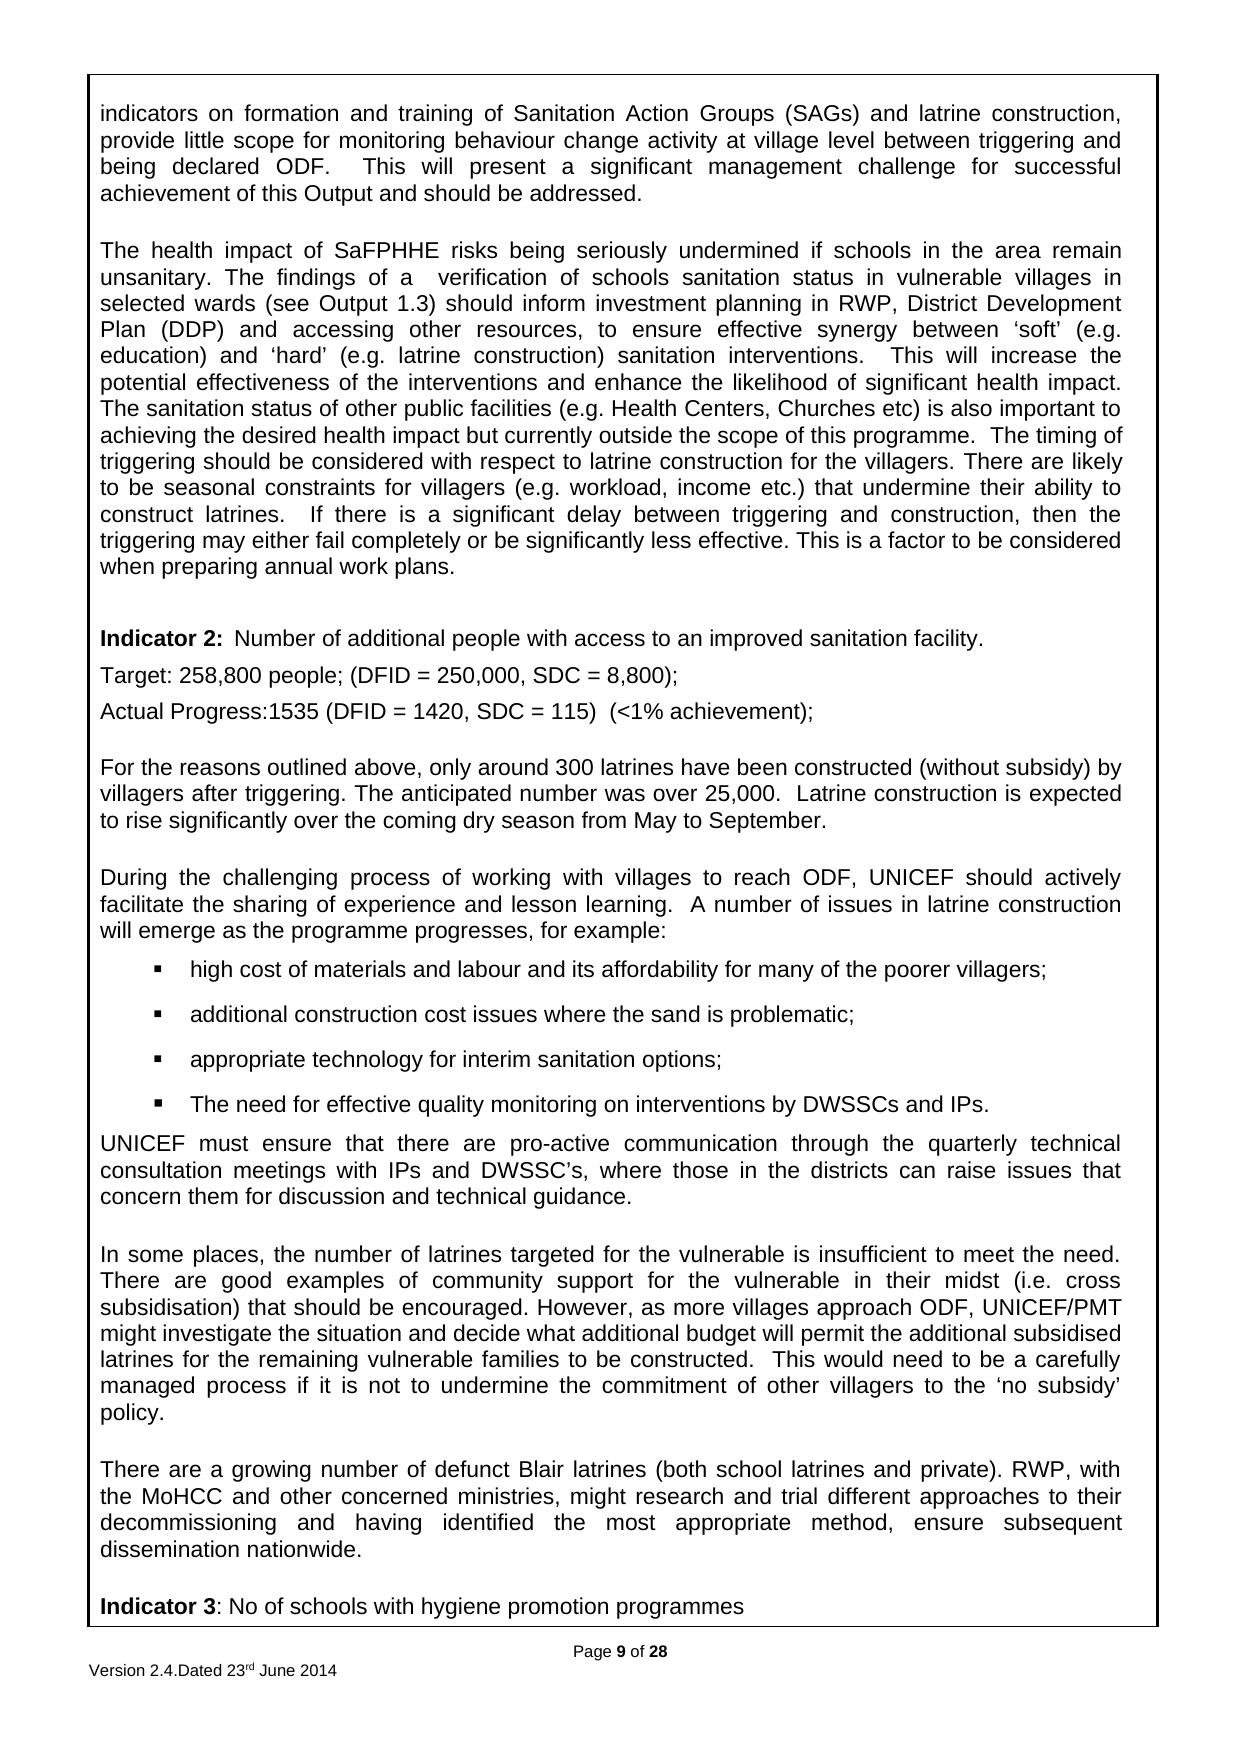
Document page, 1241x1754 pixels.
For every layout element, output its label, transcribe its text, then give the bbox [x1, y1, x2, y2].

table_cell indicators on formation and training of Sanitation Action Groups (SAGs) and latrine construction, provide little scope for monitoring behaviour change activity at village level between triggering and being declared ODF. This will present a significant management challenge for successful achievement of this Output and should be addressed. The health impact of SaFPHHE risks being seriously undermined if schools in the area remain unsanitary. The findings of a verification of schools sanitation status in vulnerable villages in selected wards (see Output 1.3) should inform investment planning in RWP, District Development Plan (DDP) and accessing other resources, to ensure effective synergy between ‘soft’ (e.g. education) and ‘hard’ (e.g. latrine construction) sanitation interventions. This will increase the potential effectiveness of the interventions and enhance the likelihood of significant health impact. The sanitation status of other public facilities (e.g. Health Centers, Churches etc) is also important to achieving the desired health impact but currently outside the scope of this programme. The timing of triggering should be considered with respect to latrine construction for the villagers. There are likely to be seasonal constraints for villagers (e.g. workload, income etc.) that undermine their ability to construct latrines. If there is a significant delay between triggering and construction, then the triggering may either fail completely or be significantly less effective. This is a factor to be considered when preparing annual work plans. Indicator 2: Number of additional people with access to an improved sanitation facility. Target: 258,800 people; (DFID = 250,000, SDC = 8,800); Actual Progress:1535 (DFID = 1420, SDC = 115) (<1% achievement); For the reasons outlined above, only around 300 latrines have been constructed (without subsidy) by villagers after triggering. The anticipated number was over 25,000. Latrine construction is expected to rise significantly over the coming dry season from May to September. During the challenging process of working with villages to reach ODF, UNICEF should actively facilitate the sharing of experience and lesson learning. A number of issues in latrine construction will emerge as the programme progresses, for example: high cost of materials and labour and its affordability for many of the poorer villagers; additional construction cost issues where the sand is problematic; appropriate technology for interim sanitation options; The need for effective quality monitoring on interventions by DWSSCs and IPs. UNICEF must ensure that there are pro-active communication through the quarterly technical consultation meetings with IPs and DWSSC’s, where those in the districts can raise issues that concern them for discussion and technical guidance. In some places, the number of latrines targeted for the vulnerable is insufficient to meet the need. There are good examples of community support for the vulnerable in their midst (i.e. cross subsidisation) that should be encouraged. However, as more villages approach ODF, UNICEF/PMT might investigate the situation and decide what additional budget will permit the additional subsidised latrines for the remaining vulnerable families to be constructed. This would need to be a carefully managed process if it is not to undermine the commitment of other villagers to the ‘no subsidy’ policy. There are a growing number of defunct Blair latrines (both school latrines and private). RWP, with the MoHCC and other concerned ministries, might research and trial different approaches to their decommissioning and having identified the most appropriate method, ensure subsequent dissemination nationwide. Indicator 3: No of schools with hygiene promotion programmes [90, 75, 1156, 1626]
